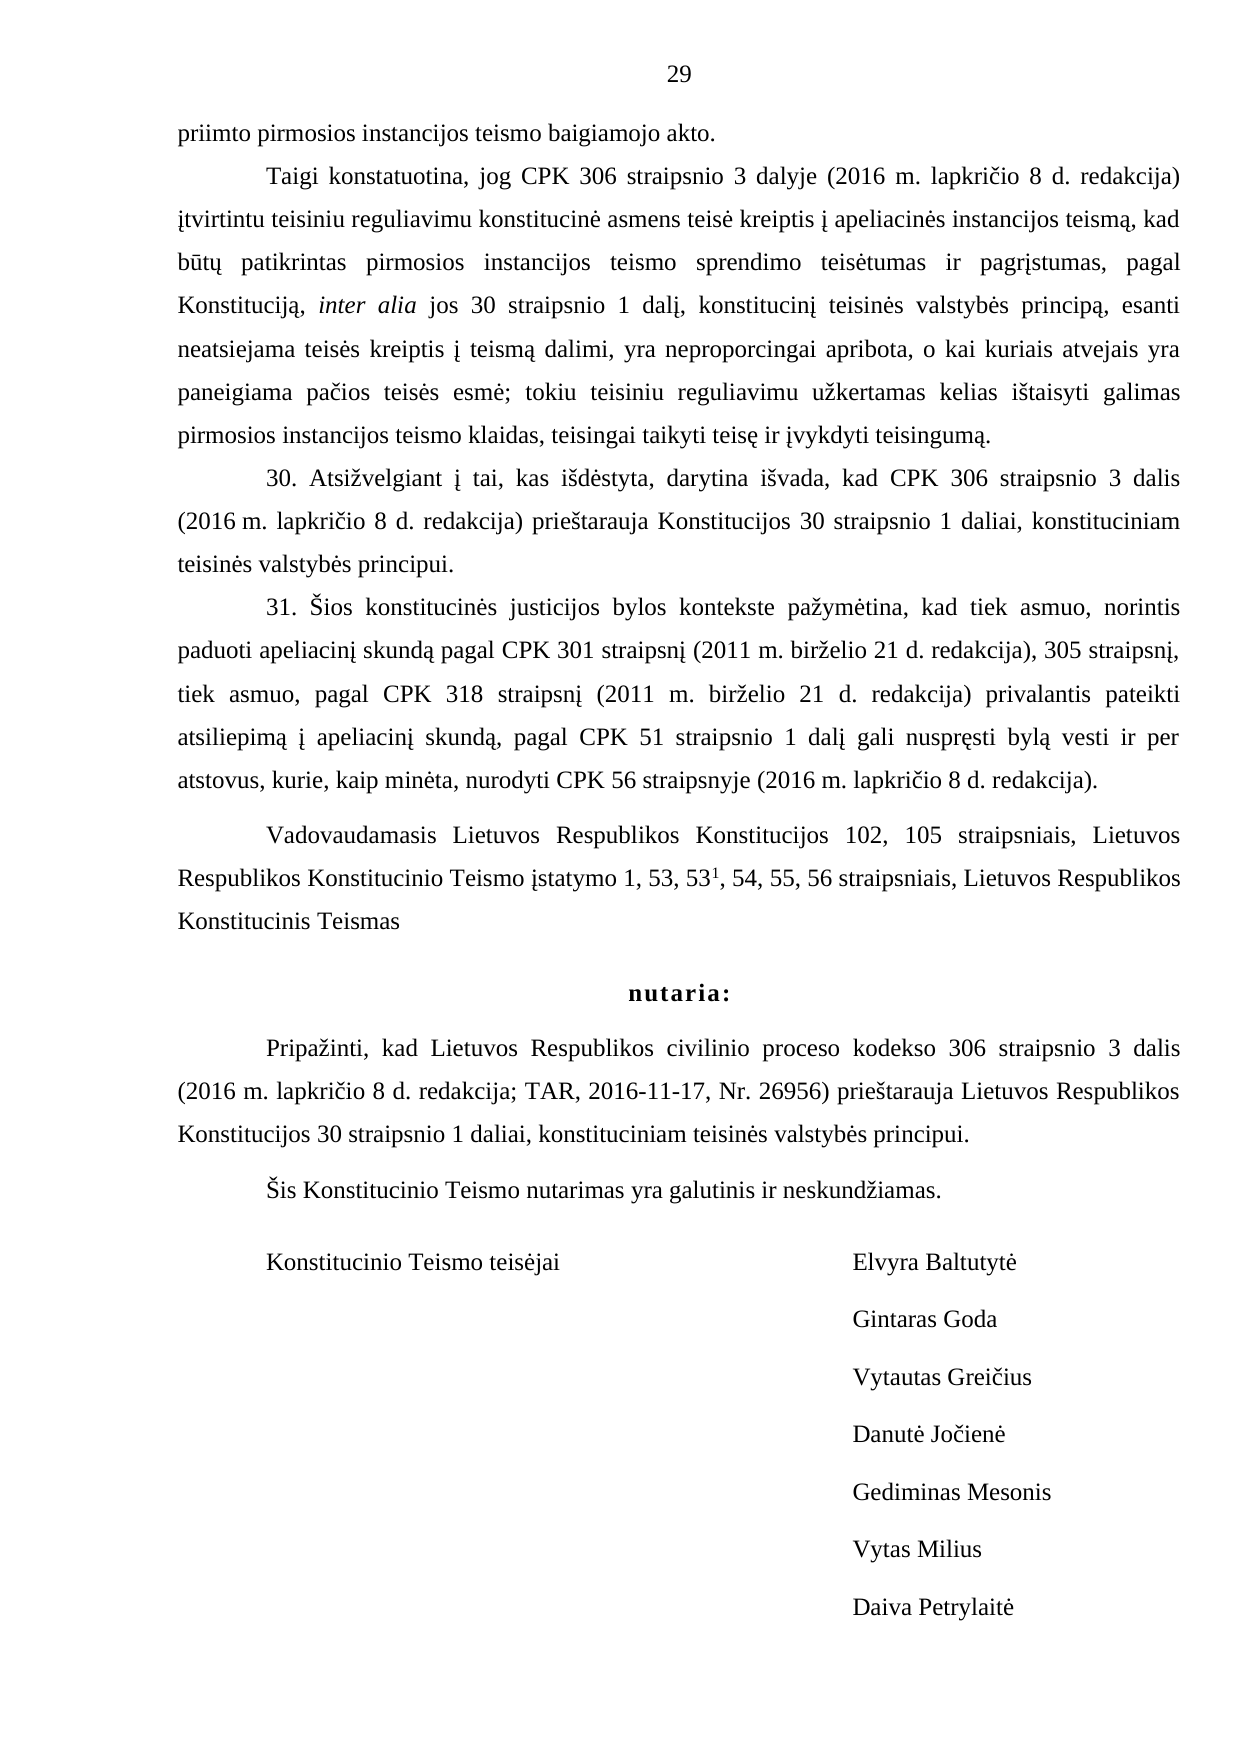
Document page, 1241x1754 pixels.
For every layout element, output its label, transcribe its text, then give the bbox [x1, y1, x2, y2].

text Vadovaudamasis Lietuvos Respublikos Konstitucijos 102, 105 straipsniais, Lietuvos Respublikos Konstitucinio Teismo įstatymo 1, 53, 531, 54, 55, 56 straipsniais, Lietuvos Respublikos Konstitucinis Teismas [177, 820, 1181, 935]
text priimto pirmosios instancijos teismo baigiamojo akto. [177, 118, 1181, 147]
text Daiva Petrylaitė [402, 1592, 1181, 1620]
text Šis Konstitucinio Teismo nutarimas yra galutinis ir neskundžiamas. [177, 1175, 1181, 1203]
text 30. Atsižvelgiant į tai, kas išdėstyta, darytina išvada, kad CPK 306 straipsnio 3 dalis (2016 m. lapkričio 8 d. redakcija) prieštarauja Konstitucijos 30 straipsnio 1 daliai, konstituciniam teisinės valstybės principui. [177, 463, 1181, 578]
text Pripažinti, kad Lietuvos Respublikos civilinio proceso kodekso 306 straipsnio 3 dalis (2016 m. lapkričio 8 d. redakcija; TAR, 2016-11-17, Nr. 26956) prieštarauja Lietuvos Respublikos Konstitucijos 30 straipsnio 1 daliai, konstituciniam teisinės valstybės principui. [177, 1033, 1181, 1148]
text 31. Šios konstitucinės justicijos bylos kontekste pažymėtina, kad tiek asmuo, norintis paduoti apeliacinį skundą pagal CPK 301 straipsnį (2011 m. birželio 21 d. redakcija), 305 straipsnį, tiek asmuo, pagal CPK 318 straipsnį (2011 m. birželio 21 d. redakcija) privalantis pateikti atsiliepimą į apeliacinį skundą, pagal CPK 51 straipsnio 1 dalį gali nuspręsti bylą vesti ir per atstovus, kurie, kaip minėta, nurodyti CPK 56 straipsnyje (2016 m. lapkričio 8 d. redakcija). [177, 592, 1181, 794]
text Taigi konstatuotina, jog CPK 306 straipsnio 3 dalyje (2016 m. lapkričio 8 d. redakcija) įtvirtintu teisiniu reguliavimu konstitucinė asmens teisė kreiptis į apeliacinės instancijos teismą, kad būtų patikrintas pirmosios instancijos teismo sprendimo teisėtumas ir pagrįstumas, pagal Konstituciją, inter alia jos 30 straipsnio 1 dalį, konstitucinį teisinės valstybės principą, esanti neatsiejama teisės kreiptis į teismą dalimi, yra neproporcingai apribota, o kai kuriais atvejais yra paneigiama pačios teisės esmė; tokiu teisiniu reguliavimu užkertamas kelias ištaisyti galimas pirmosios instancijos teismo klaidas, teisingai taikyti teisę ir įvykdyti teisingumą. [177, 161, 1181, 449]
text Gintaras Goda [188, 1304, 1181, 1333]
text Gediminas Mesonis [402, 1477, 1181, 1505]
text nutaria: [177, 978, 1181, 1007]
text Vytautas Greičius [188, 1362, 1181, 1390]
text Vytas Milius [402, 1534, 1181, 1563]
text Konstitucinio Teismo teisėjai Elvyra Baltutytė [177, 1247, 1181, 1275]
text Danutė Jočienė [717, 1419, 1181, 1448]
